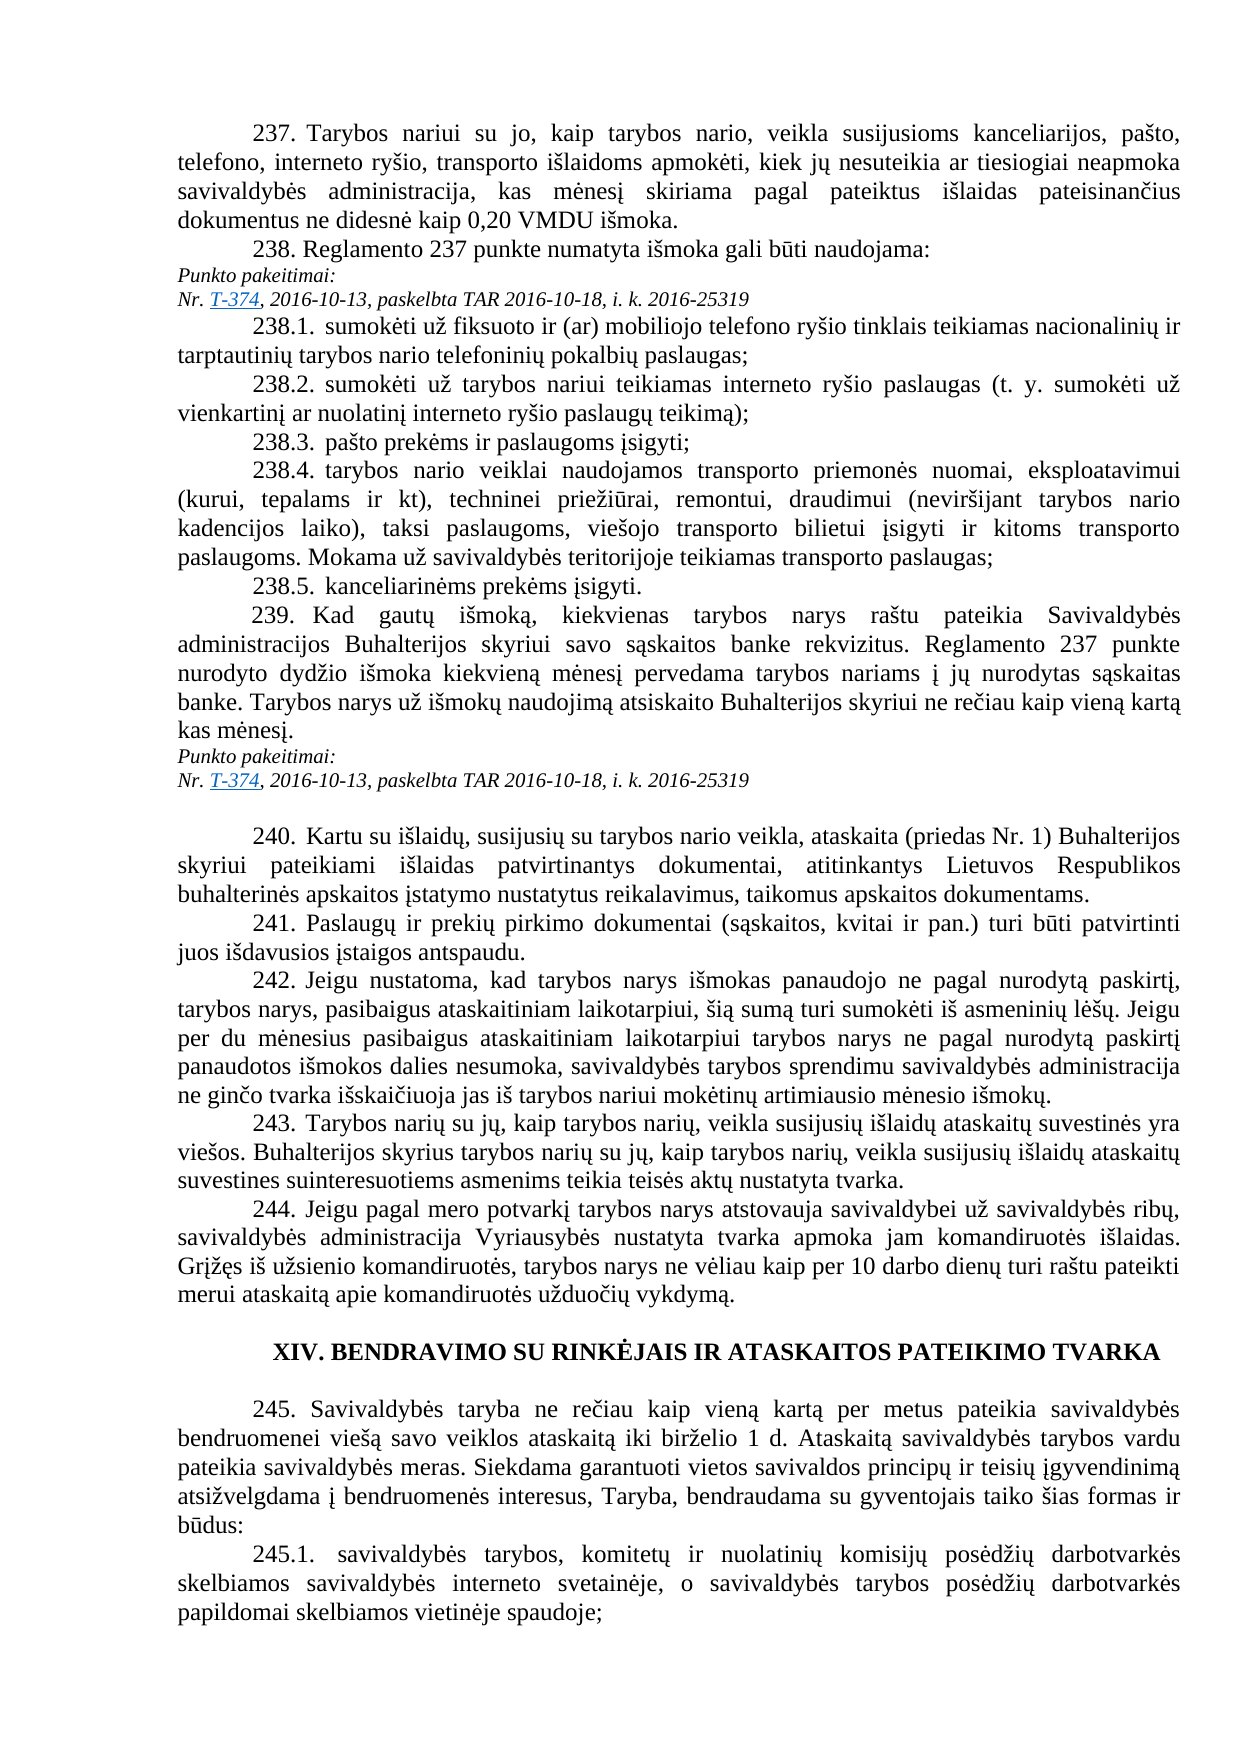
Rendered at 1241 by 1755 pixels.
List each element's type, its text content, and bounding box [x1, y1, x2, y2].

text 238.1. sumokėti už fiksuoto ir (ar) mobiliojo telefono ryšio tinklais teikiamas nacionalinių ir tarptautinių tarybos nario telefoninių pokalbių paslaugas; [177, 311, 1181, 369]
text 242. Jeigu nustatoma, kad tarybos narys išmokas panaudojo ne pagal nurodytą paskirtį, tarybos narys, pasibaigus ataskaitiniam laikotarpiui, šią sumą turi sumokėti iš asmeninių lėšų. Jeigu per du mėnesius pasibaigus ataskaitiniam laikotarpiui tarybos narys ne pagal nurodytą paskirtį panaudotos išmokos dalies nesumoka, savivaldybės tarybos sprendimu savivaldybės administracija ne ginčo tvarka išskaičiuoja jas iš tarybos nariui mokėtinų artimiausio mėnesio išmokų. [177, 966, 1181, 1109]
text Punkto pakeitimai: [177, 263, 1181, 287]
text 239. Kad gautų išmoką, kiekvienas tarybos narys raštu pateikia Savivaldybės administracijos Buhalterijos skyriui savo sąskaitos banke rekvizitus. Reglamento 237 punkte nurodyto dydžio išmoka kiekvieną mėnesį pervedama tarybos nariams į jų nurodytas sąskaitas banke. Tarybos narys už išmokų naudojimą atsiskaito Buhalterijos skyriui ne rečiau kaip vieną kartą kas mėnesį. [177, 601, 1181, 744]
text Nr. T-374, 2016-10-13, paskelbta TAR 2016-10-18, i. k. 2016-25319 [177, 768, 1181, 792]
text 245. Savivaldybės taryba ne rečiau kaip vieną kartą per metus pateikia savivaldybės bendruomenei viešą savo veiklos ataskaitą iki birželio 1 d. Ataskaitą savivaldybės tarybos vardu pateikia savivaldybės meras. Siekdama garantuoti vietos savivaldos principų ir teisių įgyvendinimą atsižvelgdama į bendruomenės interesus, Taryba, bendraudama su gyventojais taiko šias formas ir būdus: [177, 1395, 1181, 1539]
text 238.4. tarybos nario veiklai naudojamos transporto priemonės nuomai, eksploatavimui (kurui, tepalams ir kt), techninei priežiūrai, remontui, draudimui (neviršijant tarybos nario kadencijos laiko), taksi paslaugoms, viešojo transporto bilietui įsigyti ir kitoms transporto paslaugoms. Mokama už savivaldybės teritorijoje teikiamas transporto paslaugas; [177, 456, 1181, 572]
text 238.5. kanceliarinėms prekėms įsigyti. [177, 572, 1181, 601]
text 241. Paslaugų ir prekių pirkimo dokumentai (sąskaitos, kvitai ir pan.) turi būti patvirtinti juos išdavusios įstaigos antspaudu. [177, 908, 1181, 966]
text Punkto pakeitimai: [177, 744, 1181, 768]
text XIV. BENDRAVIMO SU RINKĖJAIS IR ATASKAITOS PATEIKIMO TVARKA [177, 1337, 1181, 1366]
text 243. Tarybos narių su jų, kaip tarybos narių, veikla susijusių išlaidų ataskaitų suvestinės yra viešos. Buhalterijos skyrius tarybos narių su jų, kaip tarybos narių, veikla susijusių išlaidų ataskaitų suvestines suinteresuotiems asmenims teikia teisės aktų nustatyta tvarka. [177, 1109, 1181, 1194]
text 240. Kartu su išlaidų, susijusių su tarybos nario veikla, ataskaita (priedas Nr. 1) Buhalterijos skyriui pateikiami išlaidas patvirtinantys dokumentai, atitinkantys Lietuvos Respublikos buhalterinės apskaitos įstatymo nustatytus reikalavimus, taikomus apskaitos dokumentams. [177, 821, 1181, 908]
text 238.3. pašto prekėms ir paslaugoms įsigyti; [177, 427, 1181, 456]
text 244. Jeigu pagal mero potvarkį tarybos narys atstovauja savivaldybei už savivaldybės ribų, savivaldybės administracija Vyriausybės nustatyta tvarka apmoka jam komandiruotės išlaidas. Grįžęs iš užsienio komandiruotės, tarybos narys ne vėliau kaip per 10 darbo dienų turi raštu pateikti merui ataskaitą apie komandiruotės užduočių vykdymą. [177, 1194, 1181, 1308]
text 238.2. sumokėti už tarybos nariui teikiamas interneto ryšio paslaugas (t. y. sumokėti už vienkartinį ar nuolatinį interneto ryšio paslaugų teikimą); [177, 369, 1181, 427]
text 237. Tarybos nariui su jo, kaip tarybos nario, veikla susijusioms kanceliarijos, pašto, telefono, interneto ryšio, transporto išlaidoms apmokėti, kiek jų nesuteikia ar tiesiogiai neapmoka savivaldybės administracija, kas mėnesį skiriama pagal pateiktus išlaidas pateisinančius dokumentus ne didesnė kaip 0,20 VMDU išmoka. [177, 118, 1181, 234]
text 238. Reglamento 237 punkte numatyta išmoka gali būti naudojama: [177, 234, 1181, 263]
text 245.1. savivaldybės tarybos, komitetų ir nuolatinių komisijų posėdžių darbotvarkės skelbiamos savivaldybės interneto svetainėje, o savivaldybės tarybos posėdžių darbotvarkės papildomai skelbiamos vietinėje spaudoje; [177, 1539, 1181, 1626]
text Nr. T-374, 2016-10-13, paskelbta TAR 2016-10-18, i. k. 2016-25319 [177, 287, 1181, 311]
